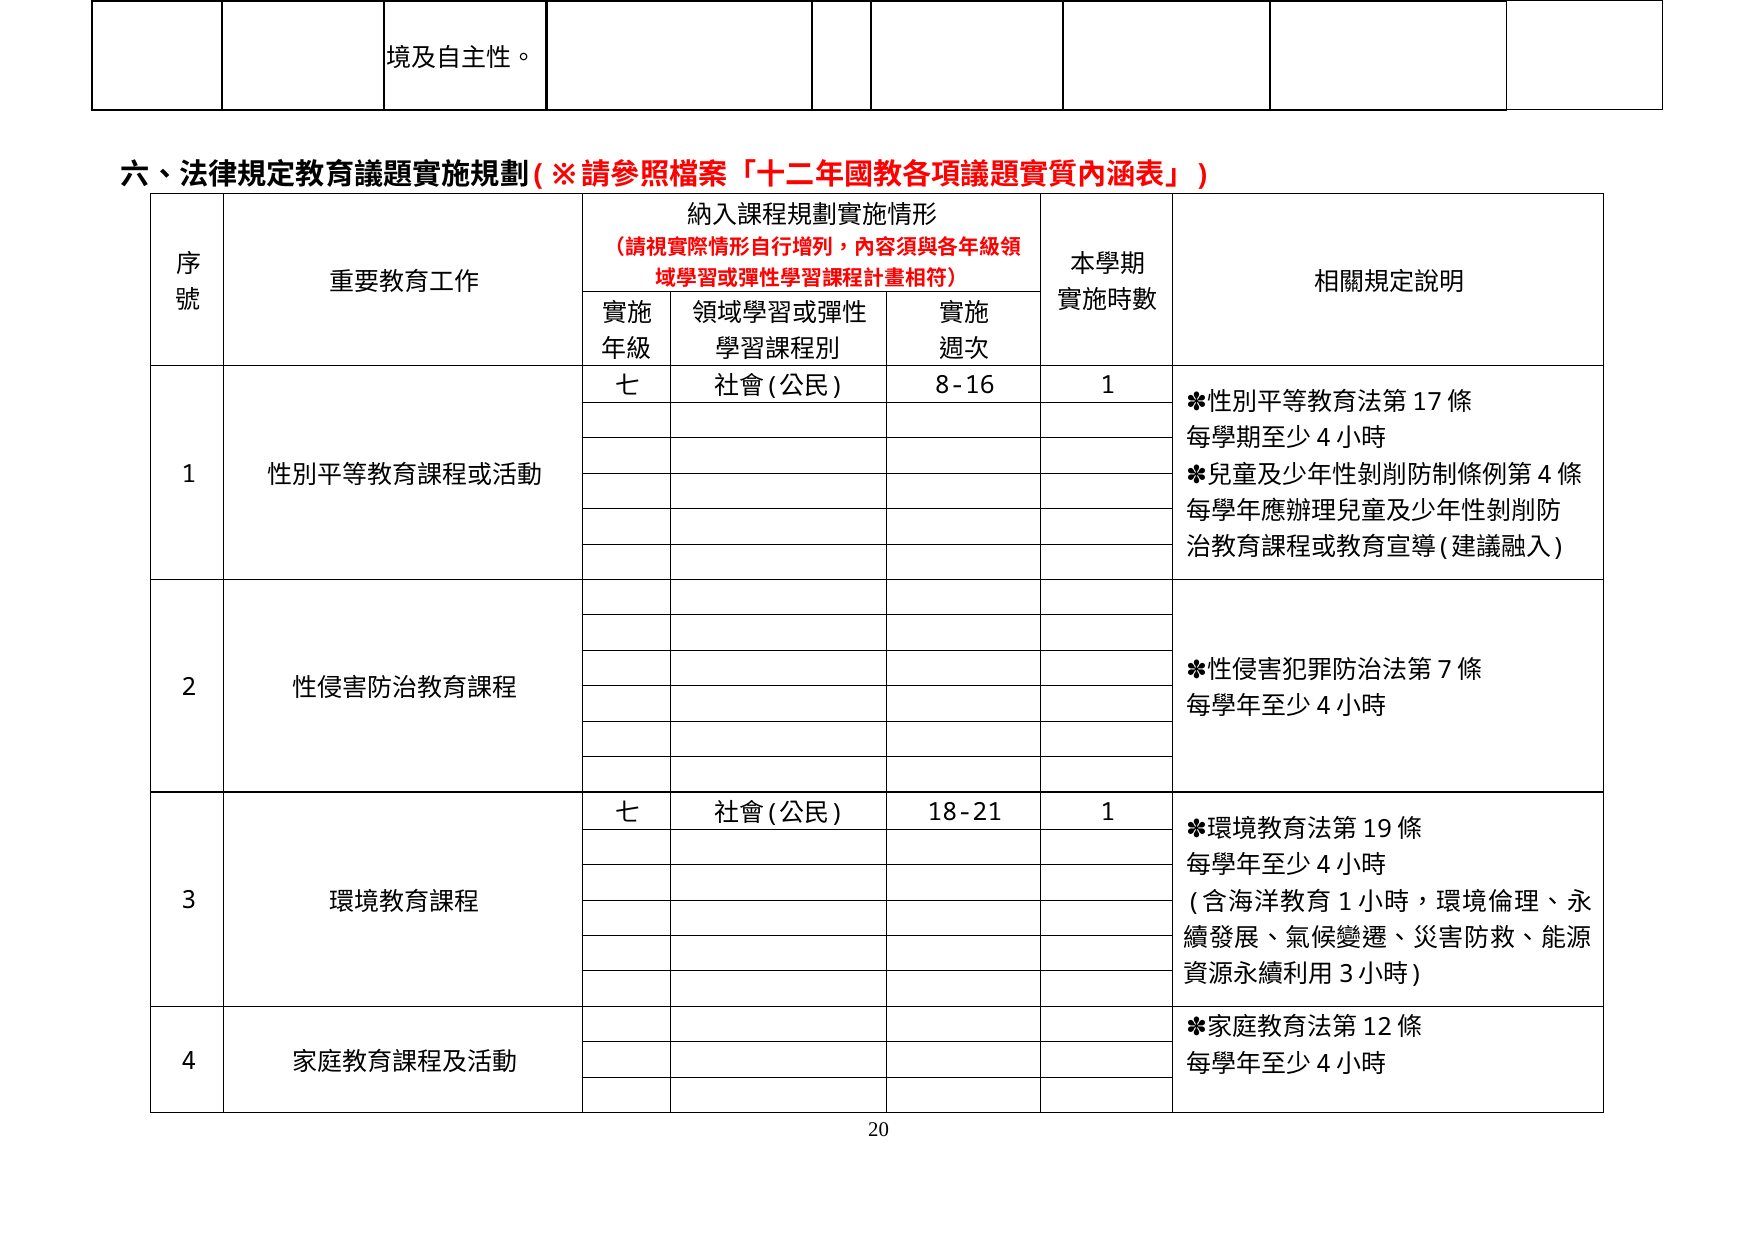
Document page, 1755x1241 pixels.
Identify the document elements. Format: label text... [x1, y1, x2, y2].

table_cell 領域學習或彈性學習課程別 [671, 292, 886, 364]
table_cell [1041, 722, 1172, 756]
table_cell [671, 438, 886, 473]
table_cell 社會(公民) [671, 366, 886, 402]
table_cell [1041, 474, 1172, 508]
table_cell [583, 901, 670, 935]
table_cell 2 [151, 580, 223, 791]
table_cell 七 [583, 793, 670, 829]
table_cell [1041, 1078, 1172, 1112]
table_cell [887, 403, 1040, 437]
table_cell [887, 1007, 1040, 1041]
table_cell [671, 615, 886, 650]
table_cell [1041, 1007, 1172, 1041]
table_cell 實施 週次 [887, 292, 1040, 364]
table_cell [1041, 971, 1172, 1006]
table_cell [1041, 757, 1172, 791]
table_cell 3 [151, 793, 223, 1006]
table_cell [1041, 580, 1172, 614]
table_cell [1271, 2, 1506, 109]
table_cell [223, 2, 383, 109]
table_cell 環境教育課程 [224, 793, 582, 1006]
table_cell [1041, 651, 1172, 685]
table_cell 8-16 [887, 366, 1040, 402]
table_cell [583, 722, 670, 756]
table_cell [887, 509, 1040, 543]
table_cell [583, 971, 670, 1006]
table_cell [671, 901, 886, 935]
table_cell [583, 757, 670, 791]
table_cell [583, 1042, 670, 1077]
table_cell [671, 971, 886, 1006]
table_cell [548, 2, 811, 109]
table_cell 18-21 [887, 793, 1040, 829]
table_cell [1041, 865, 1172, 899]
table_cell [671, 1007, 886, 1041]
table_cell [887, 722, 1040, 756]
table_cell [1041, 438, 1172, 473]
table_cell ✽性別平等教育法第17條 每學期至少4小時 ✽兒童及少年性剝削防制條例第4條 每學年應辦理兒童及少年性剝削防 治教育課程或教育宣導(建議融入) [1173, 366, 1603, 579]
table_cell [583, 1078, 670, 1112]
table_cell [671, 580, 886, 614]
table_cell [671, 865, 886, 899]
table_header 納入課程規劃實施情形 （請視實際情形自行增列，內容須與各年級領域學習或彈性學習課程計畫相符） [583, 194, 1040, 291]
table_header 重要教育工作 [224, 194, 582, 364]
table_cell [671, 722, 886, 756]
table_cell [583, 580, 670, 614]
table_cell [887, 1078, 1040, 1112]
table_cell ✽環境教育法第19條 每學年至少4小時 (含海洋教育1小時，環境倫理、永續發展、氣候變遷、災害防救、能源資源永續利用3小時) [1173, 793, 1603, 1006]
table_cell [887, 474, 1040, 508]
table_cell [583, 686, 670, 721]
table_cell [583, 830, 670, 864]
table_cell [671, 757, 886, 791]
table_cell [583, 509, 670, 543]
table_cell [1041, 545, 1172, 579]
table_cell ✽家庭教育法第12條 每學年至少4小時 [1173, 1007, 1603, 1112]
table_cell 1 [151, 366, 223, 579]
table_cell 1 [1041, 366, 1172, 402]
table_cell [671, 1042, 886, 1077]
table_header 序號 [151, 194, 223, 364]
table_cell [583, 615, 670, 650]
table_cell [93, 2, 221, 109]
table_cell [671, 545, 886, 579]
table_cell [887, 865, 1040, 899]
table_cell [583, 545, 670, 579]
table_cell [583, 651, 670, 685]
table_cell 性別平等教育課程或活動 [224, 366, 582, 579]
table_cell [887, 936, 1040, 970]
table_header 相關規定說明 [1173, 194, 1603, 364]
table_cell [1041, 936, 1172, 970]
table_cell [671, 509, 886, 543]
text 六、法律規定教育議題實施規劃(※請參照檔案「十二年國教各項議題實質內涵表」) [118, 151, 1636, 193]
table_cell [1041, 509, 1172, 543]
table_cell [583, 438, 670, 473]
table_cell [671, 651, 886, 685]
table_cell [671, 830, 886, 864]
table_cell 4 [151, 1007, 223, 1112]
table_cell [887, 545, 1040, 579]
table_cell 家庭教育課程及活動 [224, 1007, 582, 1112]
table_cell [887, 901, 1040, 935]
table_header 本學期 實施時數 [1041, 194, 1172, 364]
table_cell [583, 403, 670, 437]
table_cell [887, 580, 1040, 614]
table_cell [1041, 901, 1172, 935]
table_cell [1064, 2, 1269, 109]
table_cell [671, 474, 886, 508]
table_cell 實施年級 [583, 292, 670, 364]
table_cell [813, 2, 870, 109]
table_cell [887, 971, 1040, 1006]
table_cell [1041, 686, 1172, 721]
table_cell [887, 757, 1040, 791]
table_cell [671, 686, 886, 721]
table_cell [1041, 830, 1172, 864]
table_cell [1041, 403, 1172, 437]
table_cell [583, 1007, 670, 1041]
table_cell [887, 830, 1040, 864]
table_cell [887, 1042, 1040, 1077]
table_cell [671, 936, 886, 970]
table_cell [1041, 1042, 1172, 1077]
table_cell [671, 1078, 886, 1112]
table_cell [583, 865, 670, 899]
table_cell [583, 936, 670, 970]
table_cell [1507, 1, 1662, 109]
table_cell [887, 651, 1040, 685]
table_cell [583, 474, 670, 508]
table_cell [887, 615, 1040, 650]
table_cell [1041, 615, 1172, 650]
table_cell [887, 438, 1040, 473]
table_cell [887, 686, 1040, 721]
table_cell 境及自主性。 [385, 2, 545, 109]
table_cell [872, 2, 1062, 109]
table_cell 1 [1041, 793, 1172, 829]
table_cell 性侵害防治教育課程 [224, 580, 582, 791]
table_cell ✽性侵害犯罪防治法第7條 每學年至少4小時 [1173, 580, 1603, 791]
table_cell 社會(公民) [671, 793, 886, 829]
table_cell 七 [583, 366, 670, 402]
table_cell [671, 403, 886, 437]
